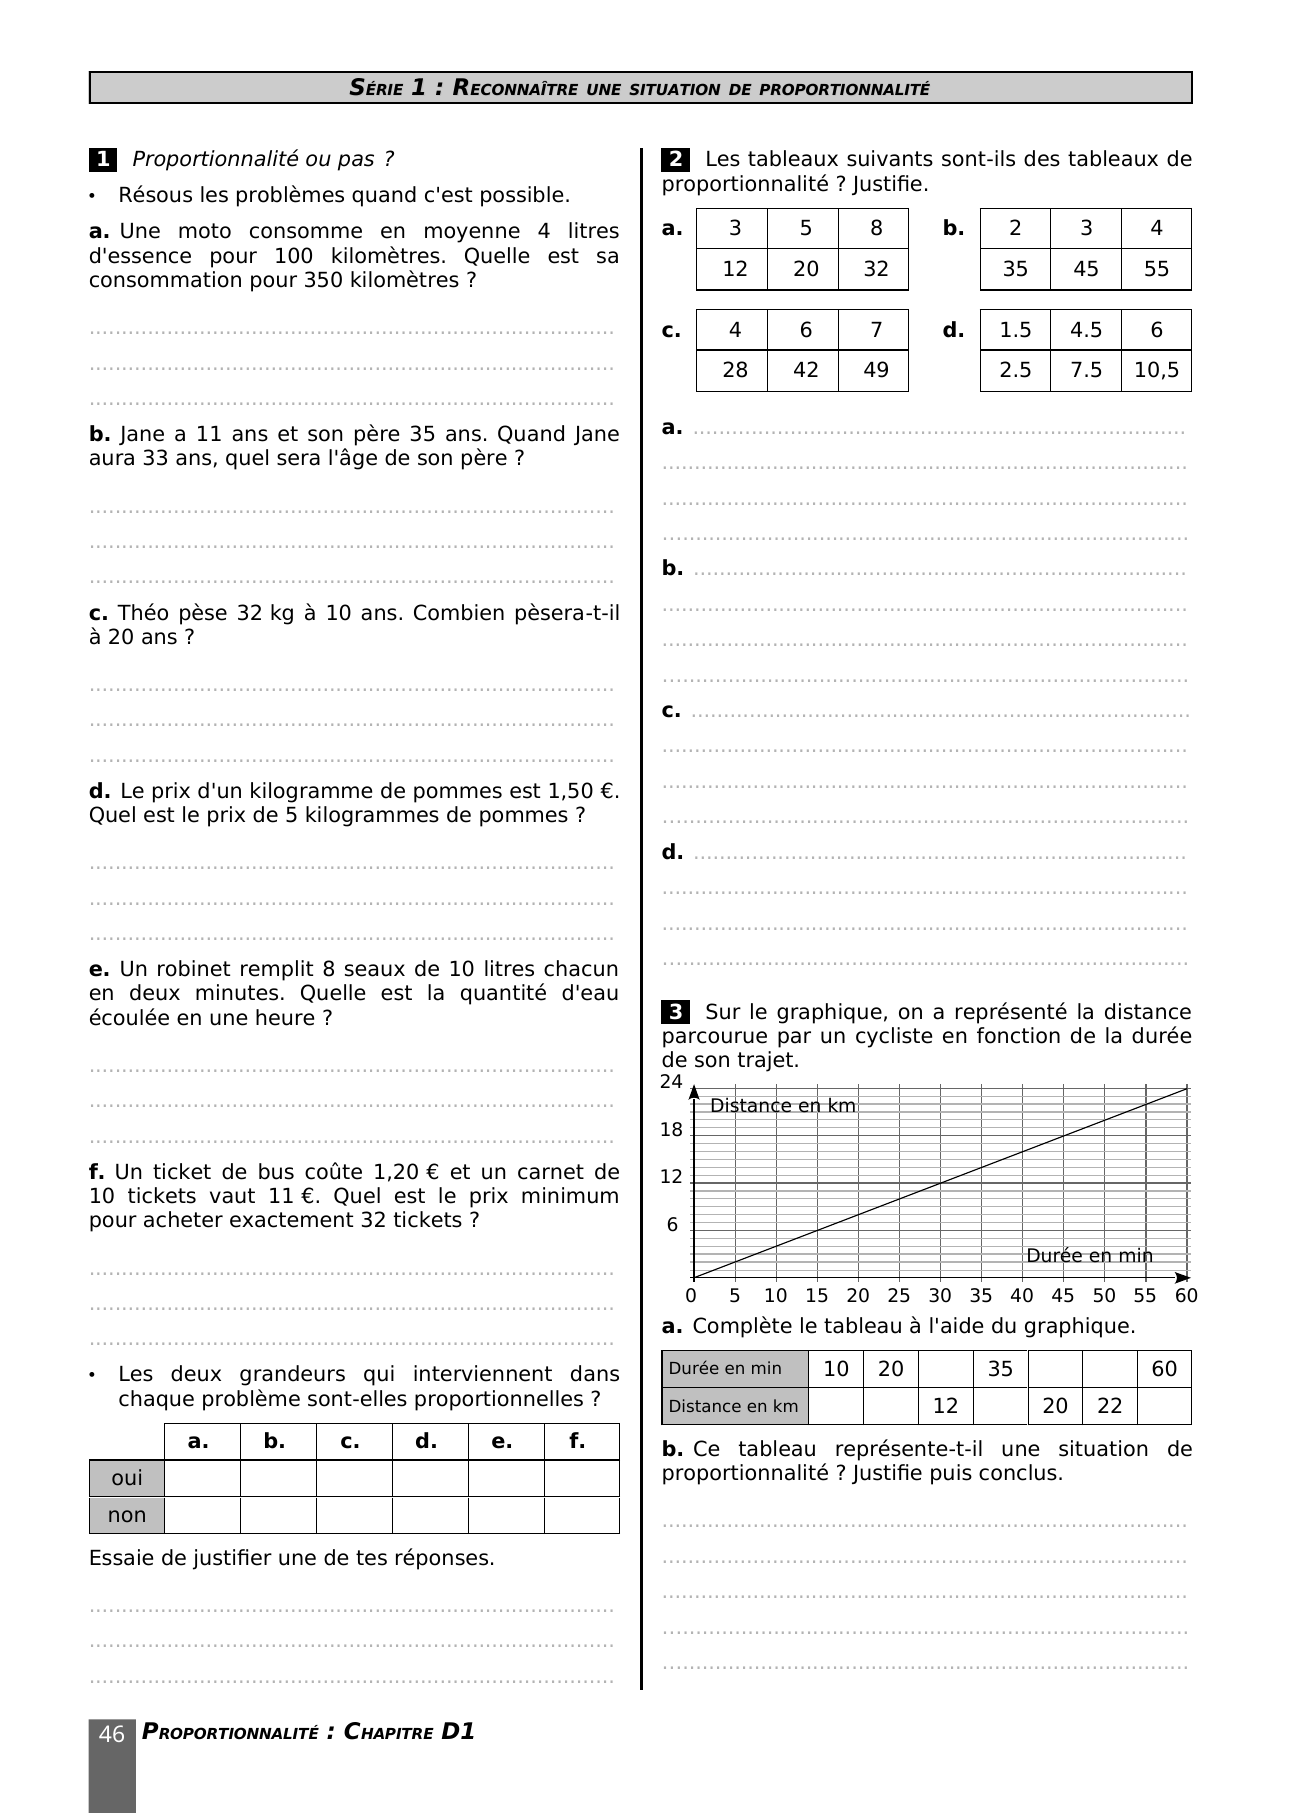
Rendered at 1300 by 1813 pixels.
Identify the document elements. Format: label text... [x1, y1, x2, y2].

table_cell 20 [1029, 1388, 1082, 1424]
text Essaie de justifier une de tes réponses. [88, 1546, 620, 1570]
list ............................................................................ [661, 545, 1193, 581]
table_header [545, 1424, 619, 1459]
table_header [909, 309, 979, 351]
list ................................................................................. [88, 696, 620, 732]
text ................................................................................. [661, 439, 1193, 474]
text ................................................................................. [661, 758, 1193, 793]
text ................................................................................. [88, 839, 620, 875]
table_header [393, 1424, 468, 1459]
table_header 3 [697, 209, 767, 248]
text ................................................................................. [88, 661, 620, 696]
list Les deux grandeurs qui interviennent dans chaque problème sont‑elles proportionnelles ? [88, 1362, 620, 1411]
table_cell [909, 351, 979, 392]
table_cell 20 [768, 249, 838, 289]
list Sur le graphique, on a représenté la distance parcourue par un cycliste en fonction de la durée de son trajet. [661, 1000, 1193, 1073]
list Les tableaux suivants sont‑ils des tableaux de proportionnalité ? Justifie. [661, 148, 1193, 196]
table_header 1,5 [981, 310, 1050, 349]
table_cell 45 [1051, 249, 1121, 289]
table_cell non [90, 1498, 164, 1533]
table_cell [974, 1388, 1027, 1424]
text ................................................................................. [88, 1315, 620, 1351]
table_cell 2,5 [981, 351, 1050, 391]
list Ce tableau représente‑t‑il une situation de proportionnalité ? Justifie puis conclus. [661, 1437, 1193, 1486]
table_header 6 [1122, 310, 1191, 349]
table_cell [241, 1498, 316, 1533]
text ................................................................................. [88, 910, 620, 946]
list ................................................................................. [661, 864, 1193, 899]
table_cell [661, 351, 696, 392]
table_cell [545, 1498, 619, 1533]
table_cell [909, 249, 979, 291]
list Théo pèse 32 kg à 10 ans. Combien pèsera‑t‑il à 20 ans ? [88, 601, 620, 649]
table_header Durée en min [663, 1351, 808, 1387]
table_cell [317, 1461, 392, 1496]
text ................................................................................. [661, 1568, 1193, 1604]
table_header 60 [1138, 1351, 1191, 1387]
table_header 2 [981, 209, 1050, 248]
text ................................................................................. [661, 474, 1193, 510]
text ................................................................................. [88, 304, 620, 340]
table_header [89, 1423, 164, 1459]
list Résous les problèmes quand c'est possible. [88, 184, 620, 208]
list ….............................................................................. [661, 793, 1193, 829]
text ................................................................................. [661, 1497, 1193, 1533]
table_cell 12 [919, 1388, 973, 1424]
list Un robinet remplit 8 seaux de 10 litres chacun en deux minutes. Quelle est la quantité d'eau écoulée en une heure ? [88, 957, 620, 1030]
list ................................................................................. [88, 875, 620, 910]
table_header 5 [768, 209, 838, 248]
table_header [317, 1424, 392, 1459]
table_header [241, 1424, 316, 1459]
table_cell Distance en km [663, 1388, 808, 1424]
table_cell [241, 1461, 316, 1496]
list ….............................................................................. [661, 935, 1193, 970]
table_cell 42 [768, 351, 838, 391]
list ................................................................................. [661, 1533, 1193, 1568]
list ................................................................................. [661, 581, 1193, 616]
list Un ticket de bus coûte 1,20 € et un carnet de 10 tickets vaut 11 €. Quel est le prix minimum pour acheter exactement 32 tickets ? [88, 1160, 620, 1233]
table_header 8 [839, 209, 908, 248]
table_cell 7,5 [1051, 351, 1121, 391]
table_header [909, 208, 979, 249]
table_cell 49 [839, 351, 908, 391]
text ................................................................................. [88, 553, 620, 589]
list ............................................................................ [661, 404, 1193, 439]
table_header [661, 309, 696, 351]
table_cell 35 [981, 249, 1050, 289]
table_cell 10,5 [1122, 351, 1191, 391]
list ............................................................................. [661, 687, 1193, 722]
text ................................................................................. [88, 1653, 620, 1688]
list ................................................................................. [661, 722, 1193, 758]
text ................................................................................. [88, 375, 620, 411]
table_cell [165, 1498, 240, 1533]
list ............................................................................ [661, 829, 1193, 864]
list Complète le tableau à l'aide du graphique. [661, 1314, 1193, 1338]
table_header [1029, 1351, 1082, 1387]
list ….............................................................................. [661, 1639, 1193, 1674]
list Une moto consomme en moyenne 4 litres d'essence pour 100 kilomètres. Quelle est sa consommation pour 350 kilomètres ? [88, 220, 620, 292]
text ................................................................................. [88, 1582, 620, 1617]
table_header [165, 1424, 240, 1459]
text ................................................................................. [88, 732, 620, 767]
text ................................................................................. [661, 899, 1193, 935]
list Proportionnalité ou pas ? [117, 148, 620, 172]
table_cell 28 [697, 351, 767, 391]
table_header 10 [809, 1351, 863, 1387]
table_header 4,5 [1051, 310, 1121, 349]
table_header 7 [839, 310, 908, 349]
table_cell [1138, 1388, 1191, 1424]
table_cell [393, 1461, 468, 1496]
table_header 4 [1122, 209, 1191, 248]
list ................................................................................. [88, 518, 620, 553]
list Le prix d'un kilogramme de pommes est 1,50 €. Quel est le prix de 5 kilogrammes de pommes ? [88, 779, 620, 827]
table_cell [165, 1461, 240, 1496]
table_cell oui [90, 1461, 164, 1496]
list ................................................................................. [88, 1077, 620, 1113]
table_header 4 [697, 310, 767, 349]
list ................................................................................. [88, 1617, 620, 1653]
table_header 6 [768, 310, 838, 349]
table_cell [545, 1461, 619, 1496]
table_cell [469, 1498, 544, 1533]
table_header [919, 1351, 973, 1387]
table_cell [661, 249, 696, 291]
table_header [1083, 1351, 1137, 1387]
table_cell 32 [839, 249, 908, 289]
table_header 35 [974, 1351, 1027, 1387]
list Jane a 11 ans et son père 35 ans. Quand Jane aura 33 ans, quel sera l'âge de son père ? [88, 422, 620, 471]
table_cell 55 [1122, 249, 1191, 289]
list ................................................................................. [88, 340, 620, 375]
table_header 20 [864, 1351, 918, 1387]
table_cell [809, 1388, 863, 1424]
text ................................................................................. [661, 616, 1193, 652]
table_cell [469, 1461, 544, 1496]
table_header [469, 1424, 544, 1459]
table_header 3 [1051, 209, 1121, 248]
table_cell 22 [1083, 1388, 1137, 1424]
list ….............................................................................. [661, 510, 1193, 545]
table_cell 12 [697, 249, 767, 289]
table_cell [317, 1498, 392, 1533]
table_cell [393, 1498, 468, 1533]
list ................................................................................. [88, 1280, 620, 1315]
list ….............................................................................. [661, 652, 1193, 687]
table_header [661, 208, 696, 249]
text ................................................................................. [88, 1113, 620, 1148]
text ................................................................................. [88, 483, 620, 518]
text ................................................................................. [88, 1244, 620, 1280]
table_cell [864, 1388, 918, 1424]
text ................................................................................. [88, 1042, 620, 1077]
list ….............................................................................. [661, 1604, 1193, 1639]
